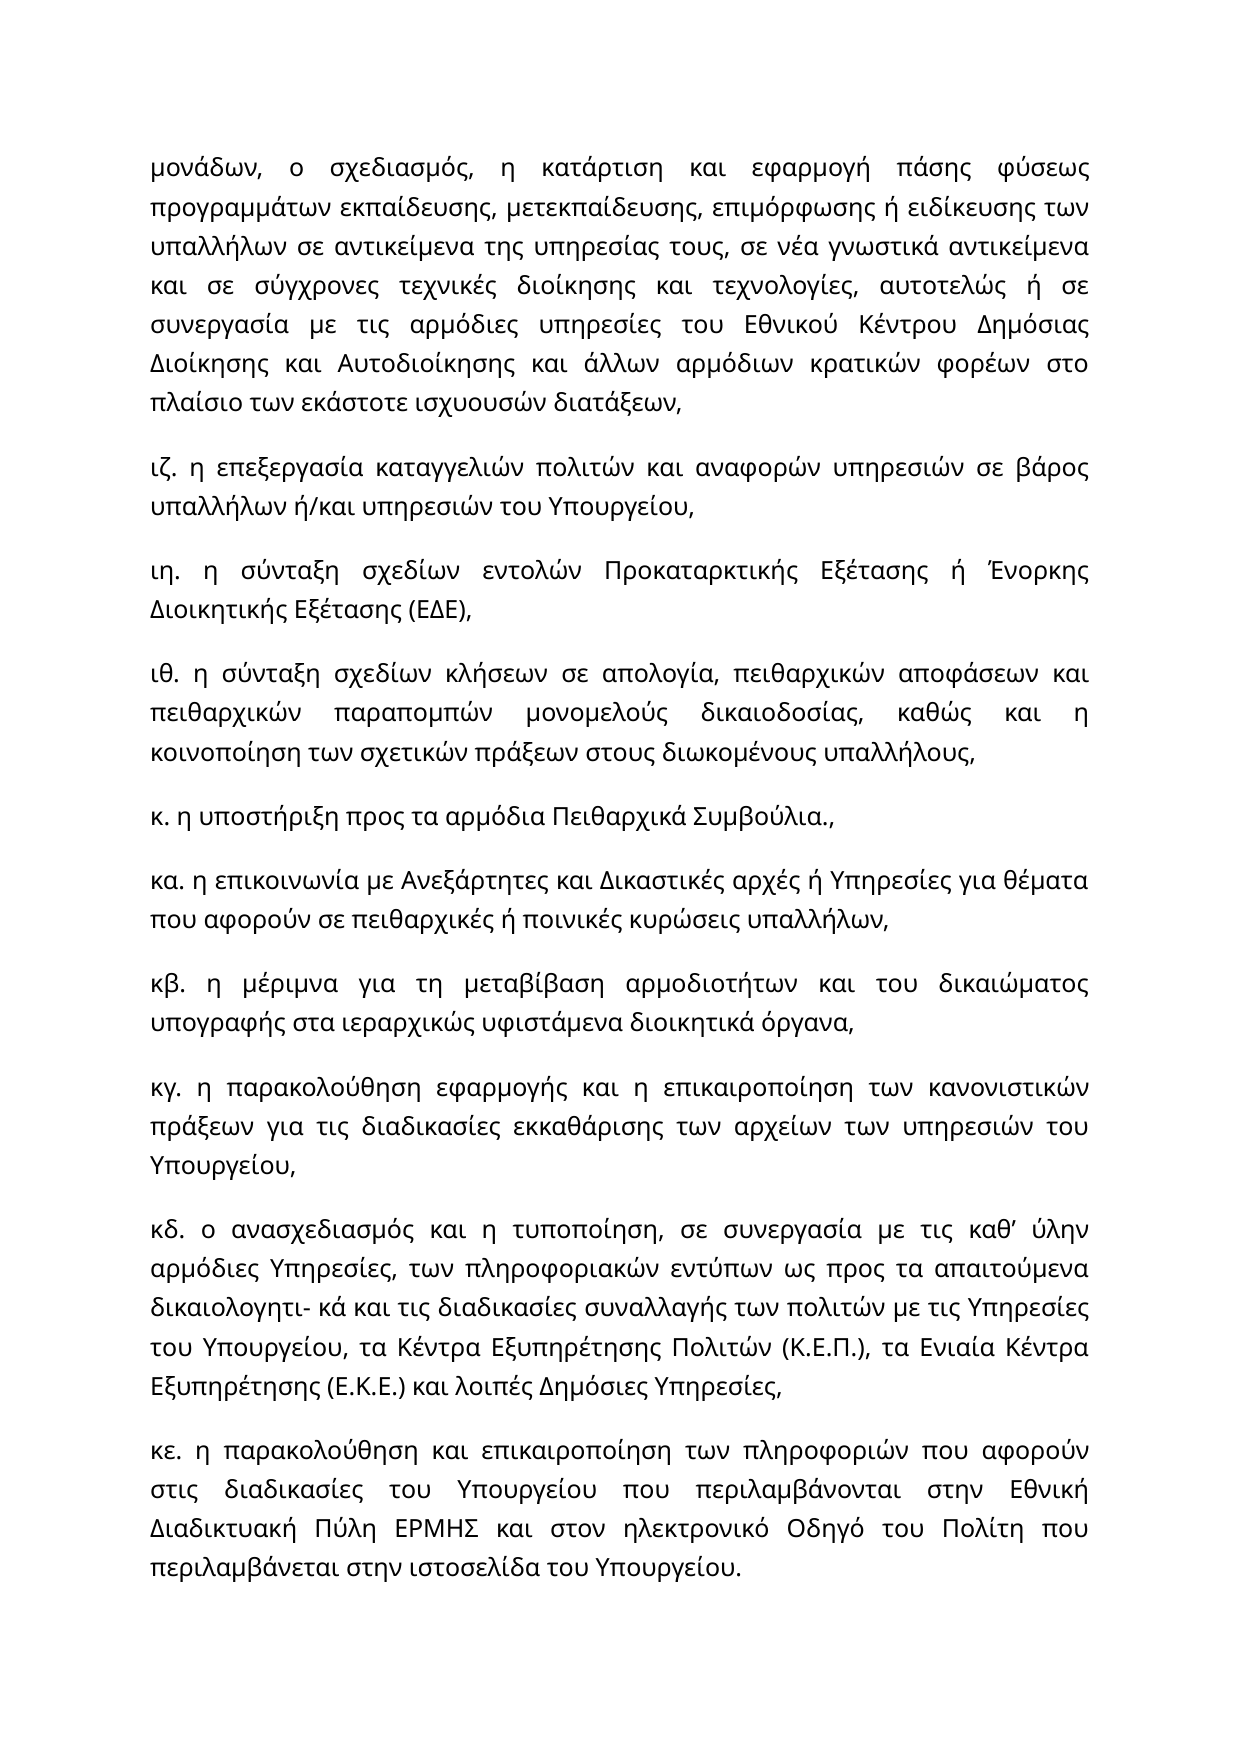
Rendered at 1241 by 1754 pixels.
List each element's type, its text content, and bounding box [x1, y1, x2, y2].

text κε. η παρακολούθηση και επικαιροποίηση των πληροφοριών που αφορούν στις διαδικασίες του Υπουργείου που περιλαμβάνονται στην Εθνική Διαδικτυακή Πύλη ΕΡΜΗΣ και στον ηλεκτρονικό Οδηγό του Πολίτη που περιλαμβάνεται στην ιστοσελίδα του Υπουργείου. [150, 1432, 1090, 1584]
text μονάδων, ο σχεδιασμός, η κατάρτιση και εφαρμογή πάσης φύσεως προγραμμάτων εκπαίδευσης, μετεκπαίδευσης, επιμόρφωσης ή ειδίκευσης των υπαλλήλων σε αντικείμενα της υπηρεσίας τους, σε νέα γνωστικά αντικείμενα και σε σύγχρονες τεχνικές διοίκησης και τεχνολογίες, αυτοτελώς ή σε συνεργασία με τις αρμόδιες υπηρεσίες του Εθνικού Κέντρου Δημόσιας Διοίκησης και Αυτοδιοίκησης και άλλων αρμόδιων κρατικών φορέων στο πλαίσιο των εκάστοτε ισχυουσών διατάξεων, [150, 150, 1090, 419]
text κ. η υποστήριξη προς τα αρμόδια Πειθαρχικά Συμβούλια., [150, 798, 1090, 832]
text ιη. η σύνταξη σχεδίων εντολών Προκαταρκτικής Εξέτασης ή Ένορκης Διοικητικής Εξέτασης (ΕΔΕ), [150, 552, 1090, 626]
text κβ. η μέριμνα για τη μεταβίβαση αρμοδιοτήτων και του δικαιώματος υπογραφής στα ιεραρχικώς υφιστάμενα διοικητικά όργανα, [150, 966, 1090, 1039]
text κγ. η παρακολούθηση εφαρμογής και η επικαιροποίηση των κανονιστικών πράξεων για τις διαδικασίες εκκαθάρισης των αρχείων των υπηρεσιών του Υπουργείου, [150, 1069, 1090, 1182]
text ιθ. η σύνταξη σχεδίων κλήσεων σε απολογία, πειθαρχικών αποφάσεων και πειθαρχικών παραπομπών μονομελούς δικαιοδοσίας, καθώς και η κοινοποίηση των σχετικών πράξεων στους διωκομένους υπαλλήλους, [150, 656, 1090, 768]
text κδ. ο ανασχεδιασμός και η τυποποίηση, σε συνεργασία με τις καθ’ ύλην αρμόδιες Υπηρεσίες, των πληροφοριακών εντύπων ως προς τα απαιτούμενα δικαιολογητι- κά και τις διαδικασίες συναλλαγής των πολιτών με τις Υπηρεσίες του Υπουργείου, τα Κέντρα Εξυπηρέτησης Πολιτών (Κ.Ε.Π.), τα Ενιαία Κέντρα Εξυπηρέτησης (Ε.Κ.Ε.) και λοιπές Δημόσιες Υπηρεσίες, [150, 1212, 1090, 1402]
text κα. η επικοινωνία με Ανεξάρτητες και Δικαστικές αρχές ή Υπηρεσίες για θέματα που αφορούν σε πειθαρχικές ή ποινικές κυρώσεις υπαλλήλων, [150, 862, 1090, 936]
text ιζ. η επεξεργασία καταγγελιών πολιτών και αναφορών υπηρεσιών σε βάρος υπαλλήλων ή/και υπηρεσιών του Υπουργείου, [150, 449, 1090, 522]
